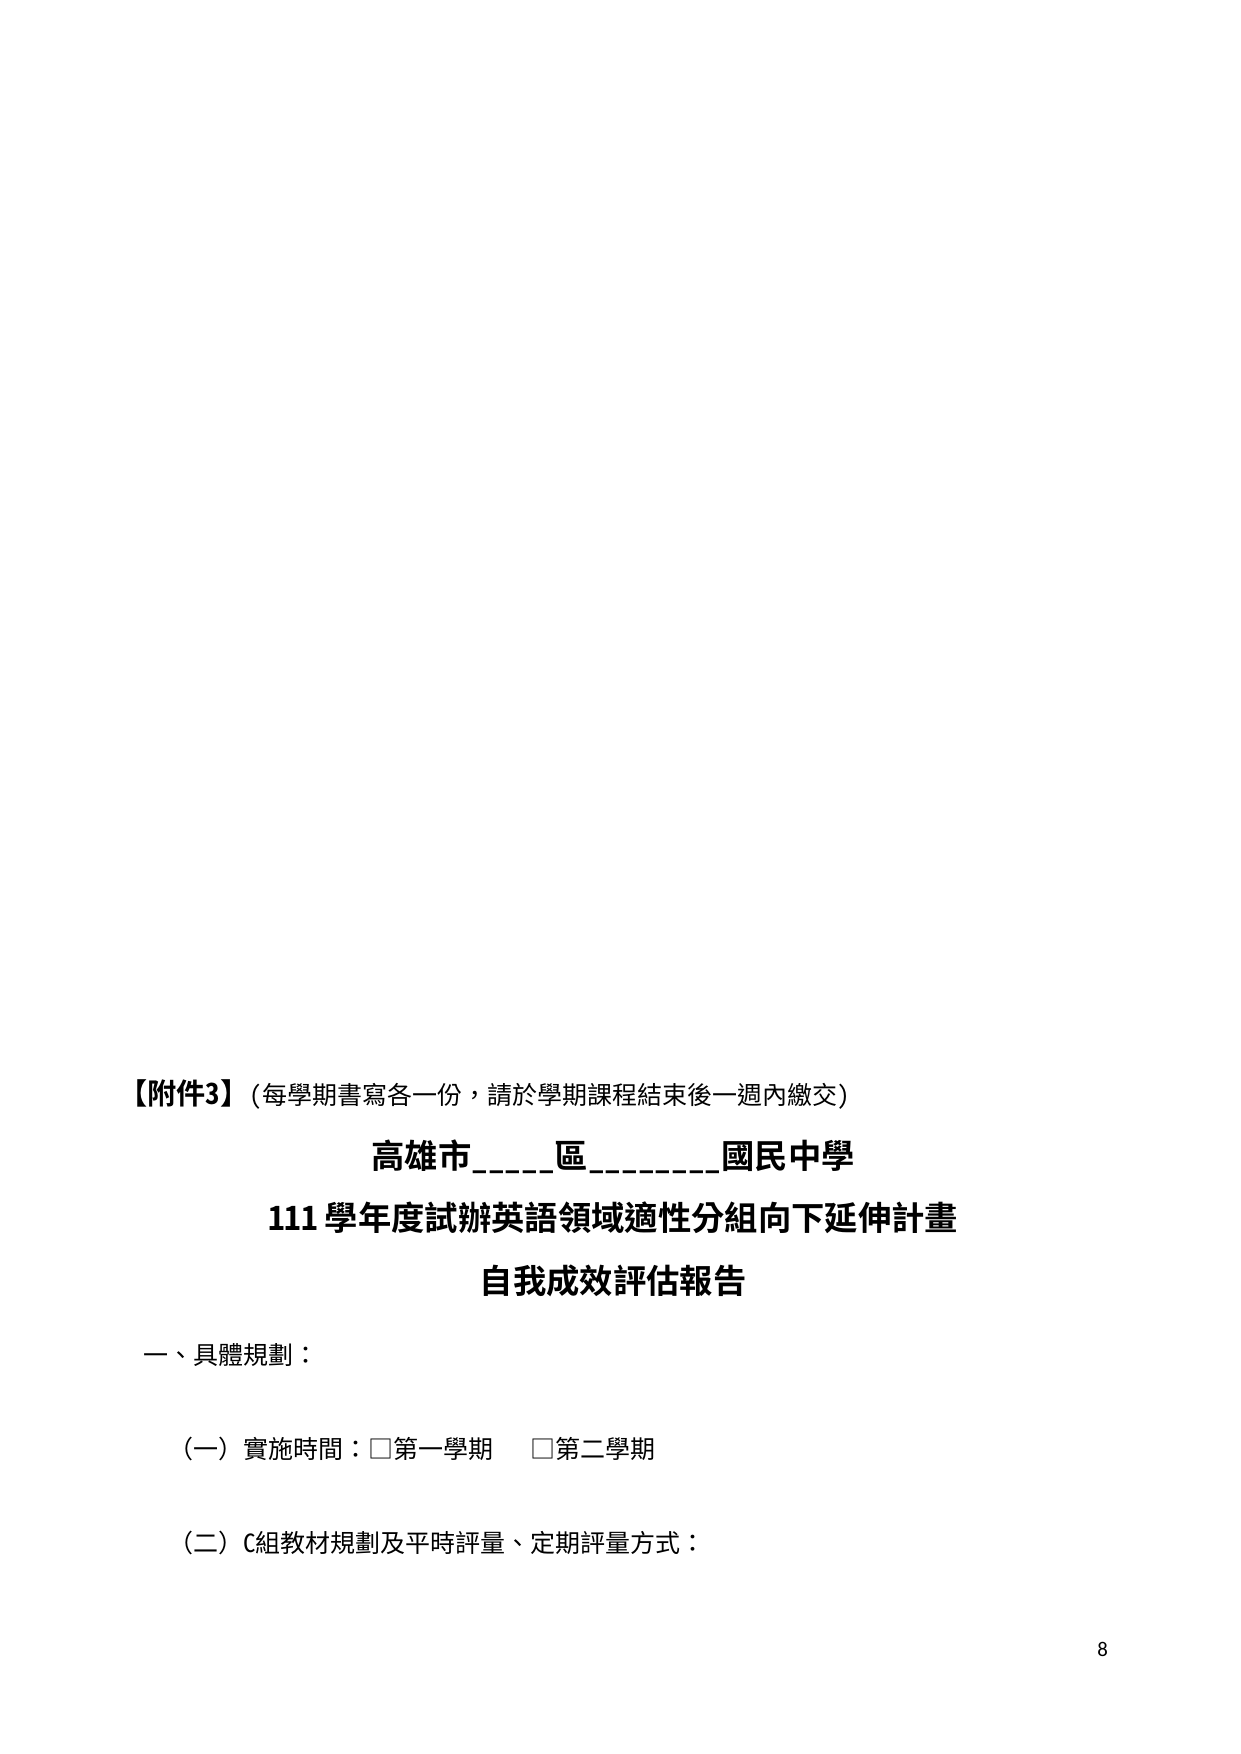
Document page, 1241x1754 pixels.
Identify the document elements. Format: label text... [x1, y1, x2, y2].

text 高雄市_____區________國民中學 [118, 1112, 1107, 1175]
text 一、具體規劃： [143, 1312, 1107, 1375]
text （二）C組教材規劃及平時評量、定期評量方式： [118, 1500, 1107, 1563]
text （一）實施時間：□第一學期 □第二學期 [118, 1406, 1107, 1469]
text 【附件3】(每學期書寫各一份，請於學期課程結束後一週內繳交) [118, 1050, 1107, 1112]
text 111學年度試辦英語領域適性分組向下延伸計畫 [118, 1175, 1107, 1237]
text 自我成效評估報告 [118, 1237, 1107, 1300]
